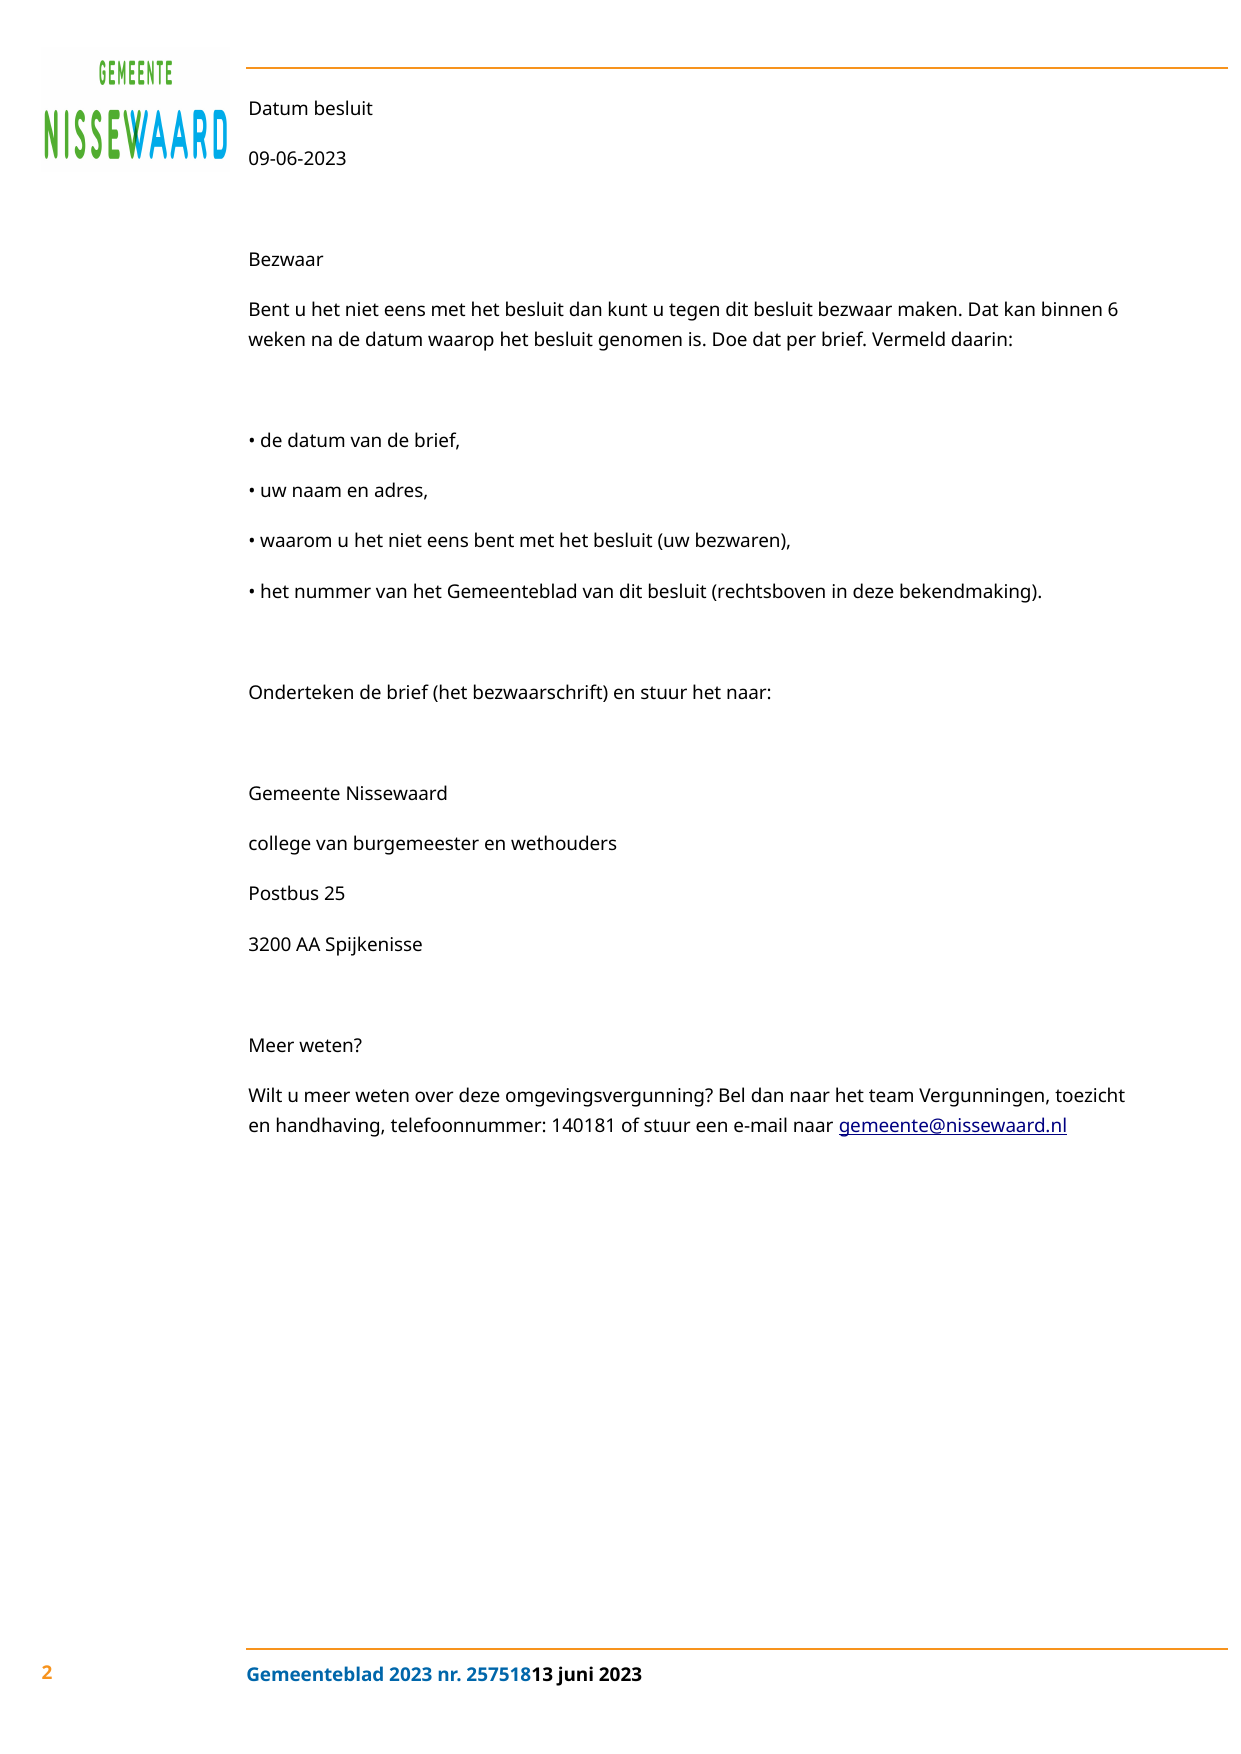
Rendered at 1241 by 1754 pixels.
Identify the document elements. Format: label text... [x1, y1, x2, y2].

text • het nummer van het Gemeenteblad van dit besluit (rechtsboven in deze bekendmaking). [248, 578, 1152, 604]
text Wilt u meer weten over deze omgevingsvergunning? Bel dan naar het team Vergunningen, toezicht en handhaving, telefoonnummer: 140181 of stuur een e-mail naar gemeente@nissewaard.nl [248, 1082, 1152, 1138]
text • waarom u het niet eens bent met het besluit (uw bezwaren), [248, 528, 1152, 553]
text Onderteken de brief (het bezwaarschrift) en stuur het naar: [248, 679, 1152, 705]
text • de datum van de brief, [248, 427, 1152, 453]
text Datum besluit [248, 95, 1152, 121]
text • uw naam en adres, [248, 477, 1152, 503]
picture [41, 47, 231, 172]
text Meer weten? [248, 1032, 1152, 1058]
text Bent u het niet eens met het besluit dan kunt u tegen dit besluit bezwaar maken. Dat kan binnen 6 weken na de datum waarop het besluit genomen is. Doe dat per brief. Vermeld daarin: [248, 296, 1152, 352]
text 09-06-2023 [248, 145, 1152, 171]
text Gemeente Nissewaard [248, 780, 1152, 806]
text Bezwaar [248, 246, 1152, 272]
text college van burgemeester en wethouders [248, 830, 1152, 856]
text Postbus 25 [248, 881, 1152, 906]
text 3200 AA Spijkenisse [248, 931, 1152, 957]
